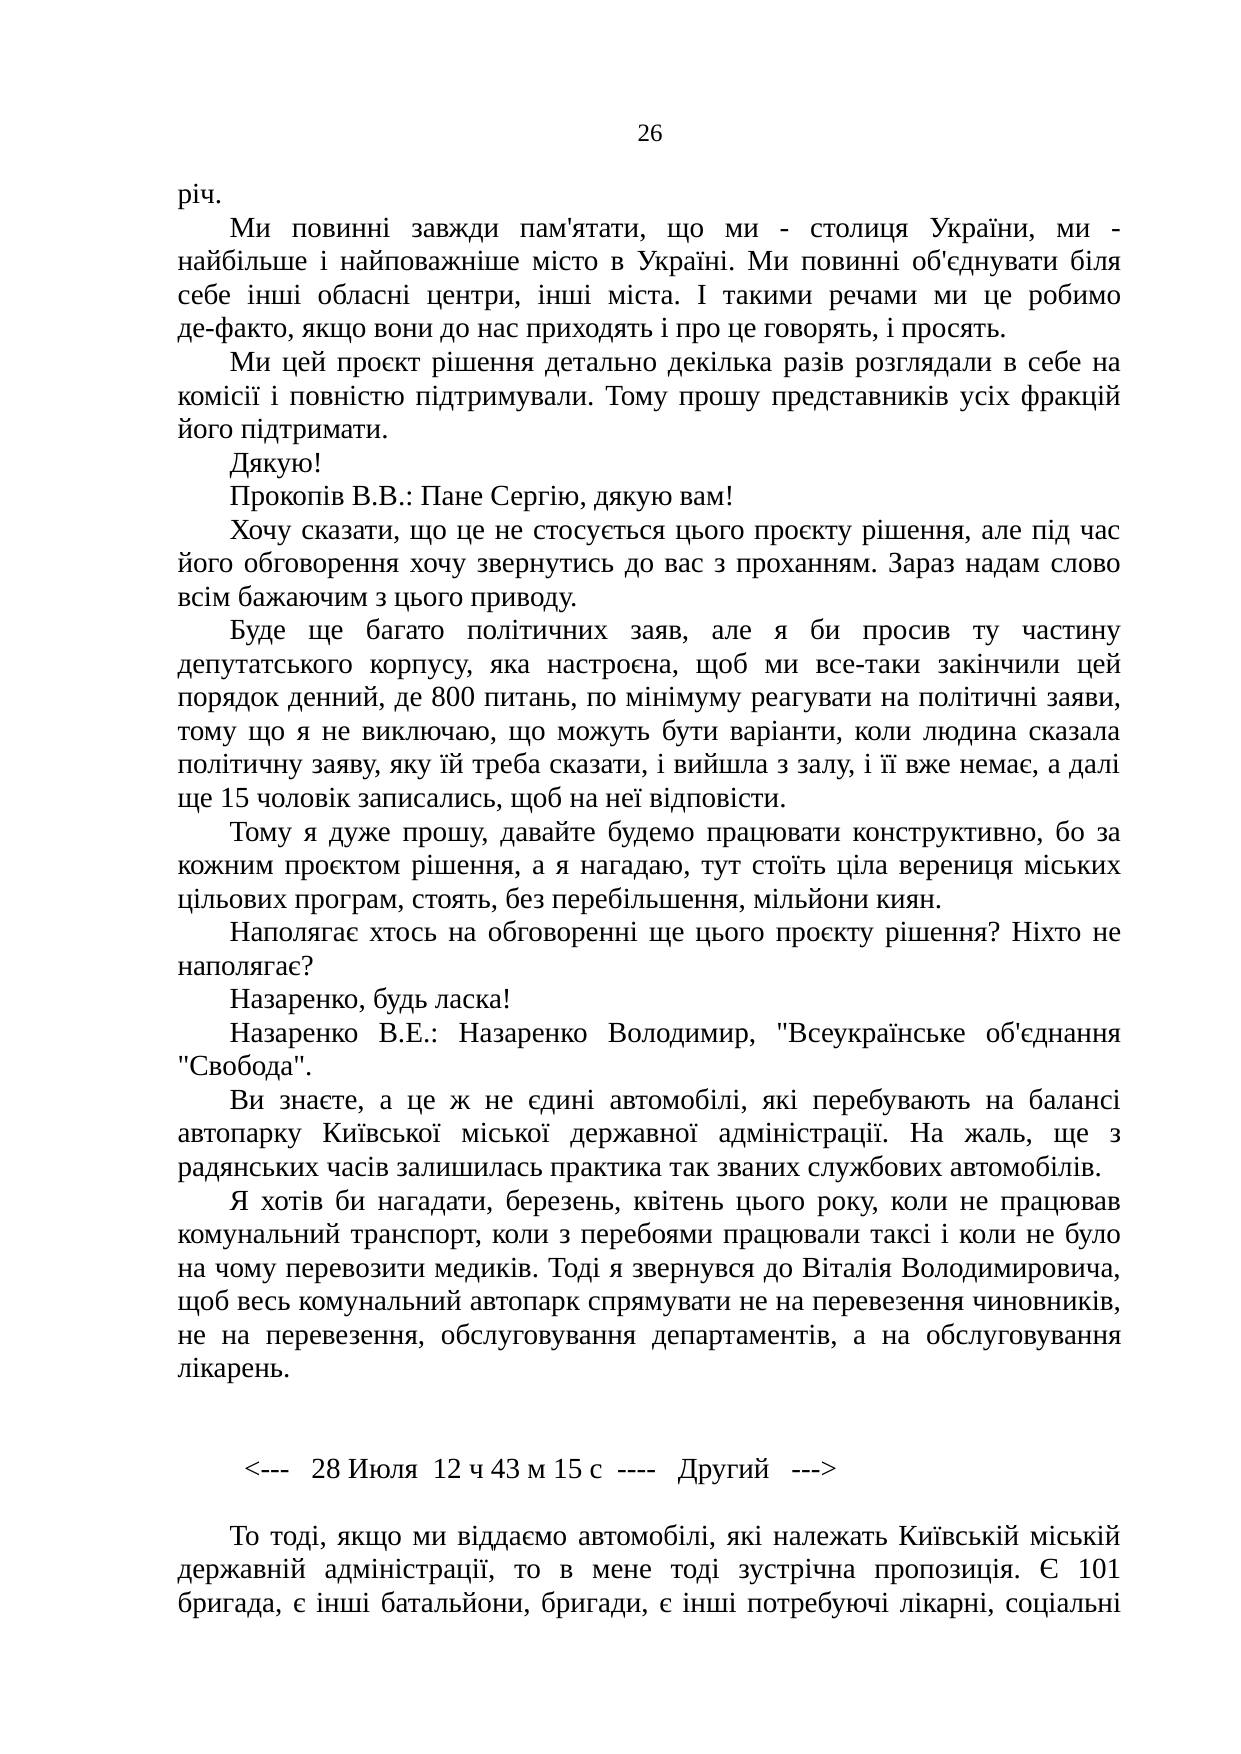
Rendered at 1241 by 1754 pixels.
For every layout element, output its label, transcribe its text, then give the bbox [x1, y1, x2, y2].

text Ви знаєте, а це ж не єдині автомобілі, які перебувають на балансі автопарку Київської міської державної адміністрації. На жаль, ще з радянських часів залишилась практика так званих службових автомобілів. [177, 1082, 1122, 1183]
text Тому я дуже прошу, давайте будемо працювати конструктивно, бо за кожним проєктом рішення, а я нагадаю, тут стоїть ціла верениця міських цільових програм, стоять, без перебільшення, мільйони киян. [177, 814, 1122, 914]
text Дякую! [177, 445, 1122, 478]
text Ми повинні завжди пам'ятати, що ми - столиця України, ми - найбільше і найповажніше місто в Україні. Ми повинні об'єднувати біля себе інші обласні центри, інші міста. І такими речами ми це робимо де-факто, якщо вони до нас приходять і про це говорять, і просять. [177, 210, 1122, 344]
text Назаренко, будь ласка! [177, 981, 1122, 1015]
text <--- 28 Июля 12 ч 43 м 15 с ---- Другий ---> [177, 1451, 1122, 1484]
text Назаренко В.Е.: Назаренко Володимир, "Всеукраїнське об'єднання "Свобода". [177, 1015, 1122, 1082]
text Ми цей проєкт рішення детально декілька разів розглядали в себе на комісії і повністю підтримували. Тому прошу представників усіх фракцій його підтримати. [177, 344, 1122, 445]
text Я хотів би нагадати, березень, квітень цього року, коли не працював комунальний транспорт, коли з перебоями працювали таксі і коли не було на чому перевозити медиків. Тоді я звернувся до Віталія Володимировича, щоб весь комунальний автопарк спрямувати не на перевезення чиновників, не на перевезення, обслуговування департаментів, а на обслуговування лікарень. [177, 1183, 1122, 1384]
text Хочу сказати, що це не стосується цього проєкту рішення, але під час його обговорення хочу звернутись до вас з проханням. Зараз надам слово всім бажаючим з цього приводу. [177, 512, 1122, 612]
text То тоді, якщо ми віддаємо автомобілі, які належать Київській міській державній адміністрації, то в мене тоді зустрічна пропозиція. Є 101 бригада, є інші батальйони, бригади, є інші потребуючі лікарні, соціальні [177, 1518, 1122, 1619]
text Буде ще багато політичних заяв, але я би просив ту частину депутатського корпусу, яка настроєна, щоб ми все-таки закінчили цей порядок денний, де 800 питань, по мінімуму реагувати на політичні заяви, тому що я не виключаю, що можуть бути варіанти, коли людина сказала політичну заяву, яку їй треба сказати, і вийшла з залу, і її вже немає, а далі ще 15 чоловік записались, щоб на неї відповісти. [177, 612, 1122, 814]
text Прокопів В.В.: Пане Сергію, дякую вам! [177, 478, 1122, 512]
text Наполягає хтось на обговоренні ще цього проєкту рішення? Ніхто не наполягає? [177, 914, 1122, 981]
text річ. [177, 176, 1122, 210]
